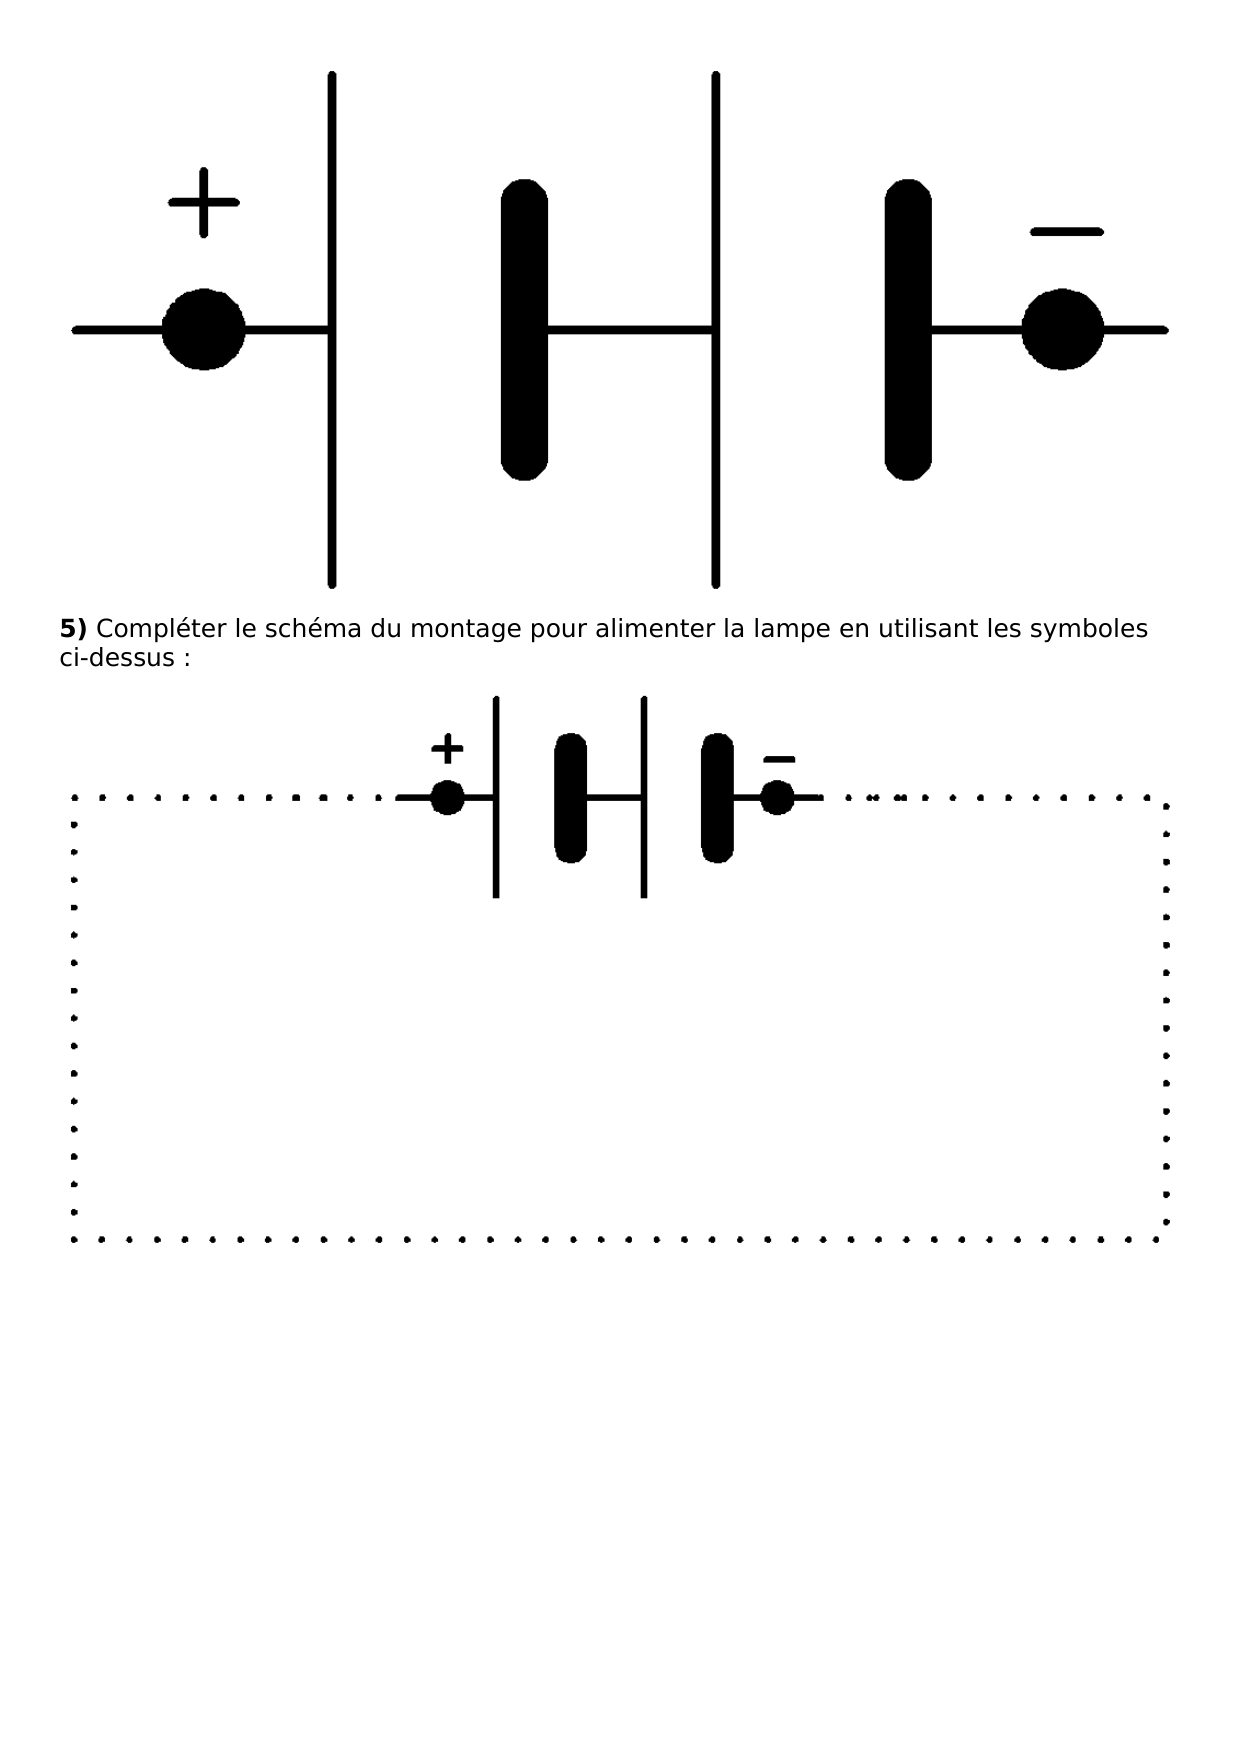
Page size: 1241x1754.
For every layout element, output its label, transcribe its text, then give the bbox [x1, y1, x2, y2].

picture [59, 685, 1182, 1255]
text 5) Compléter le schéma du montage pour alimenter la lampe en utilisant les symboles ci-dessus : [59, 614, 1181, 673]
picture [59, 59, 1182, 602]
